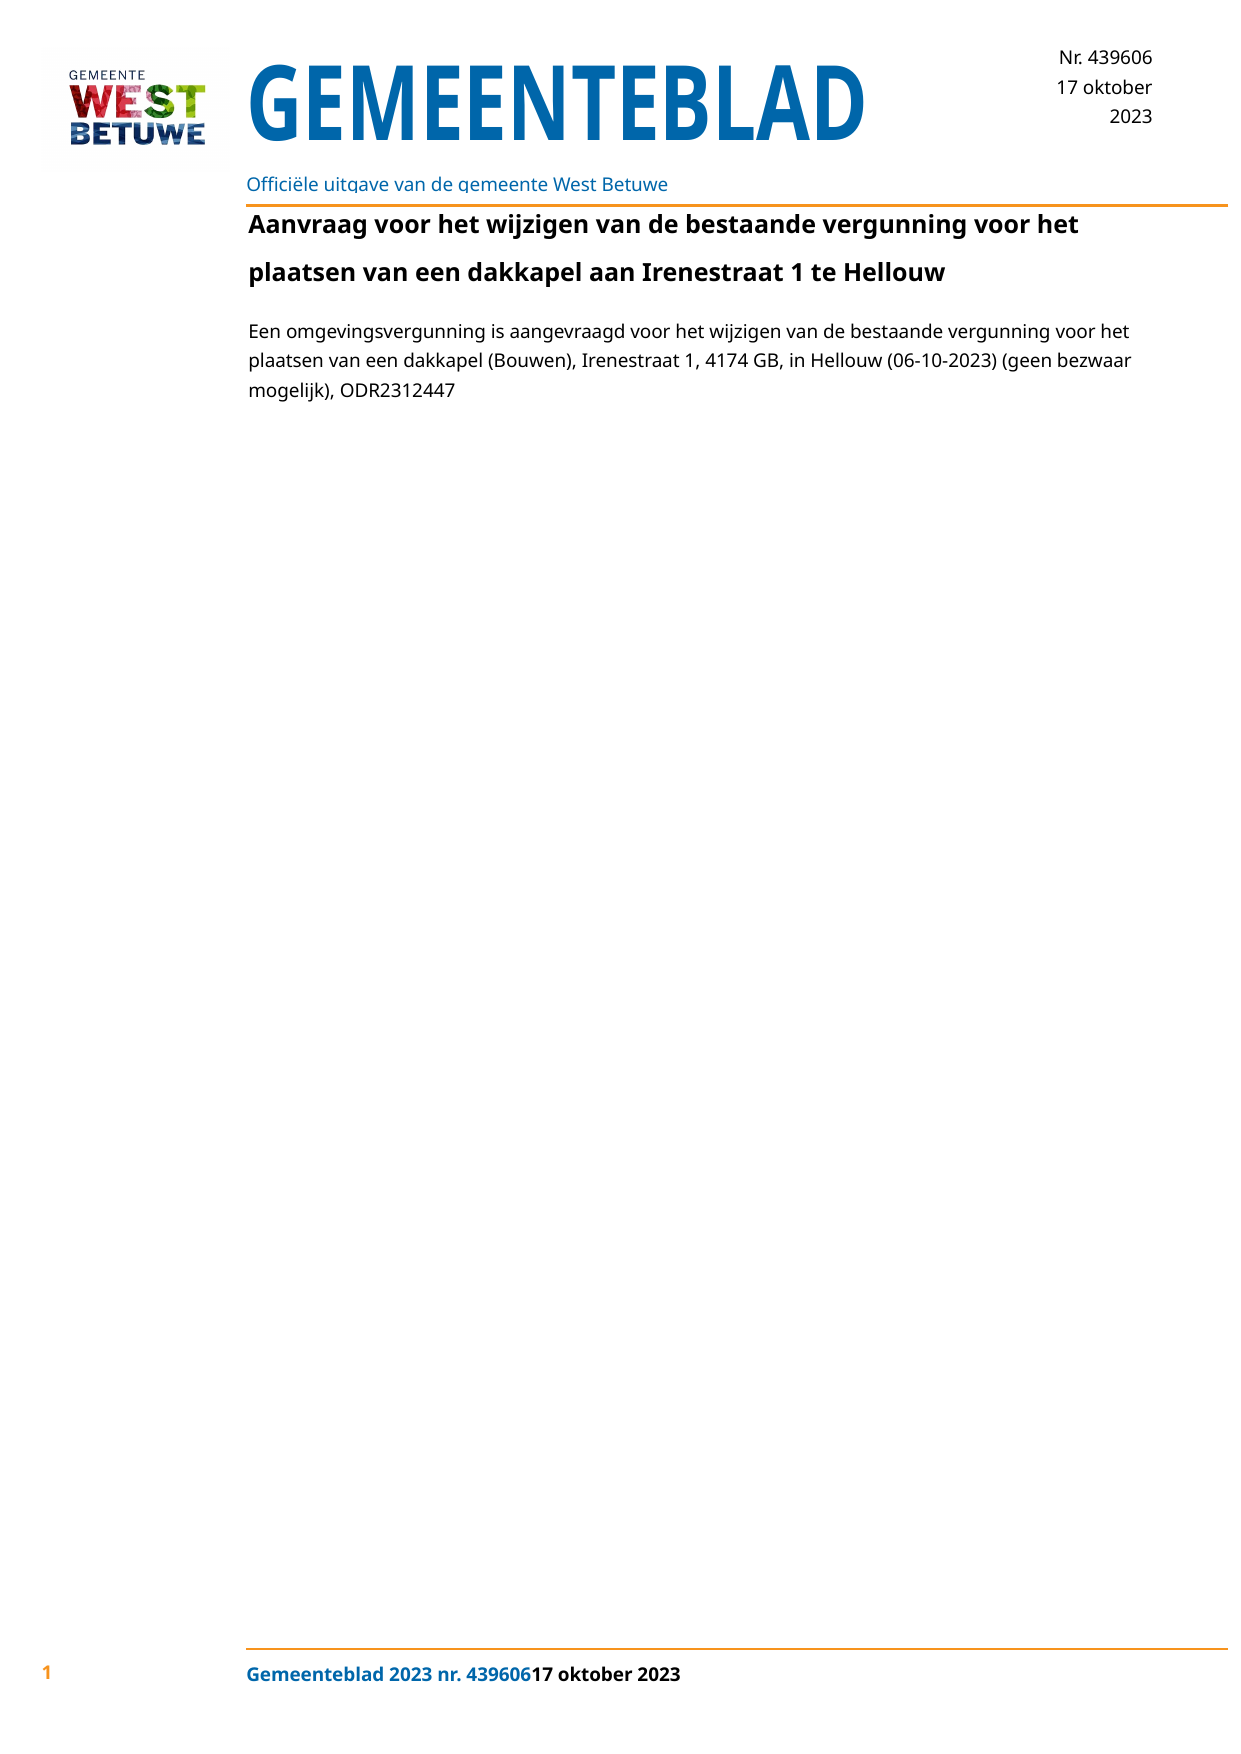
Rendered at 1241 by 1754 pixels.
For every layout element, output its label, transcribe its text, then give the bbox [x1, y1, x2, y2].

text Een omgevingsvergunning is aangevraagd voor het wijzigen van de bestaande vergunning voor het plaatsen van een dakkapel (Bouwen), Irenestraat 1, 4174 GB, in Hellouw (06-10-2023) (geen bezwaar mogelijk), ODR2312447 [248, 318, 1152, 403]
picture [41, 47, 231, 172]
text Aanvraag voor het wijzigen van de bestaande vergunning voor het plaatsen van een dakkapel aan Irenestraat 1 te Hellouw [248, 207, 1152, 288]
